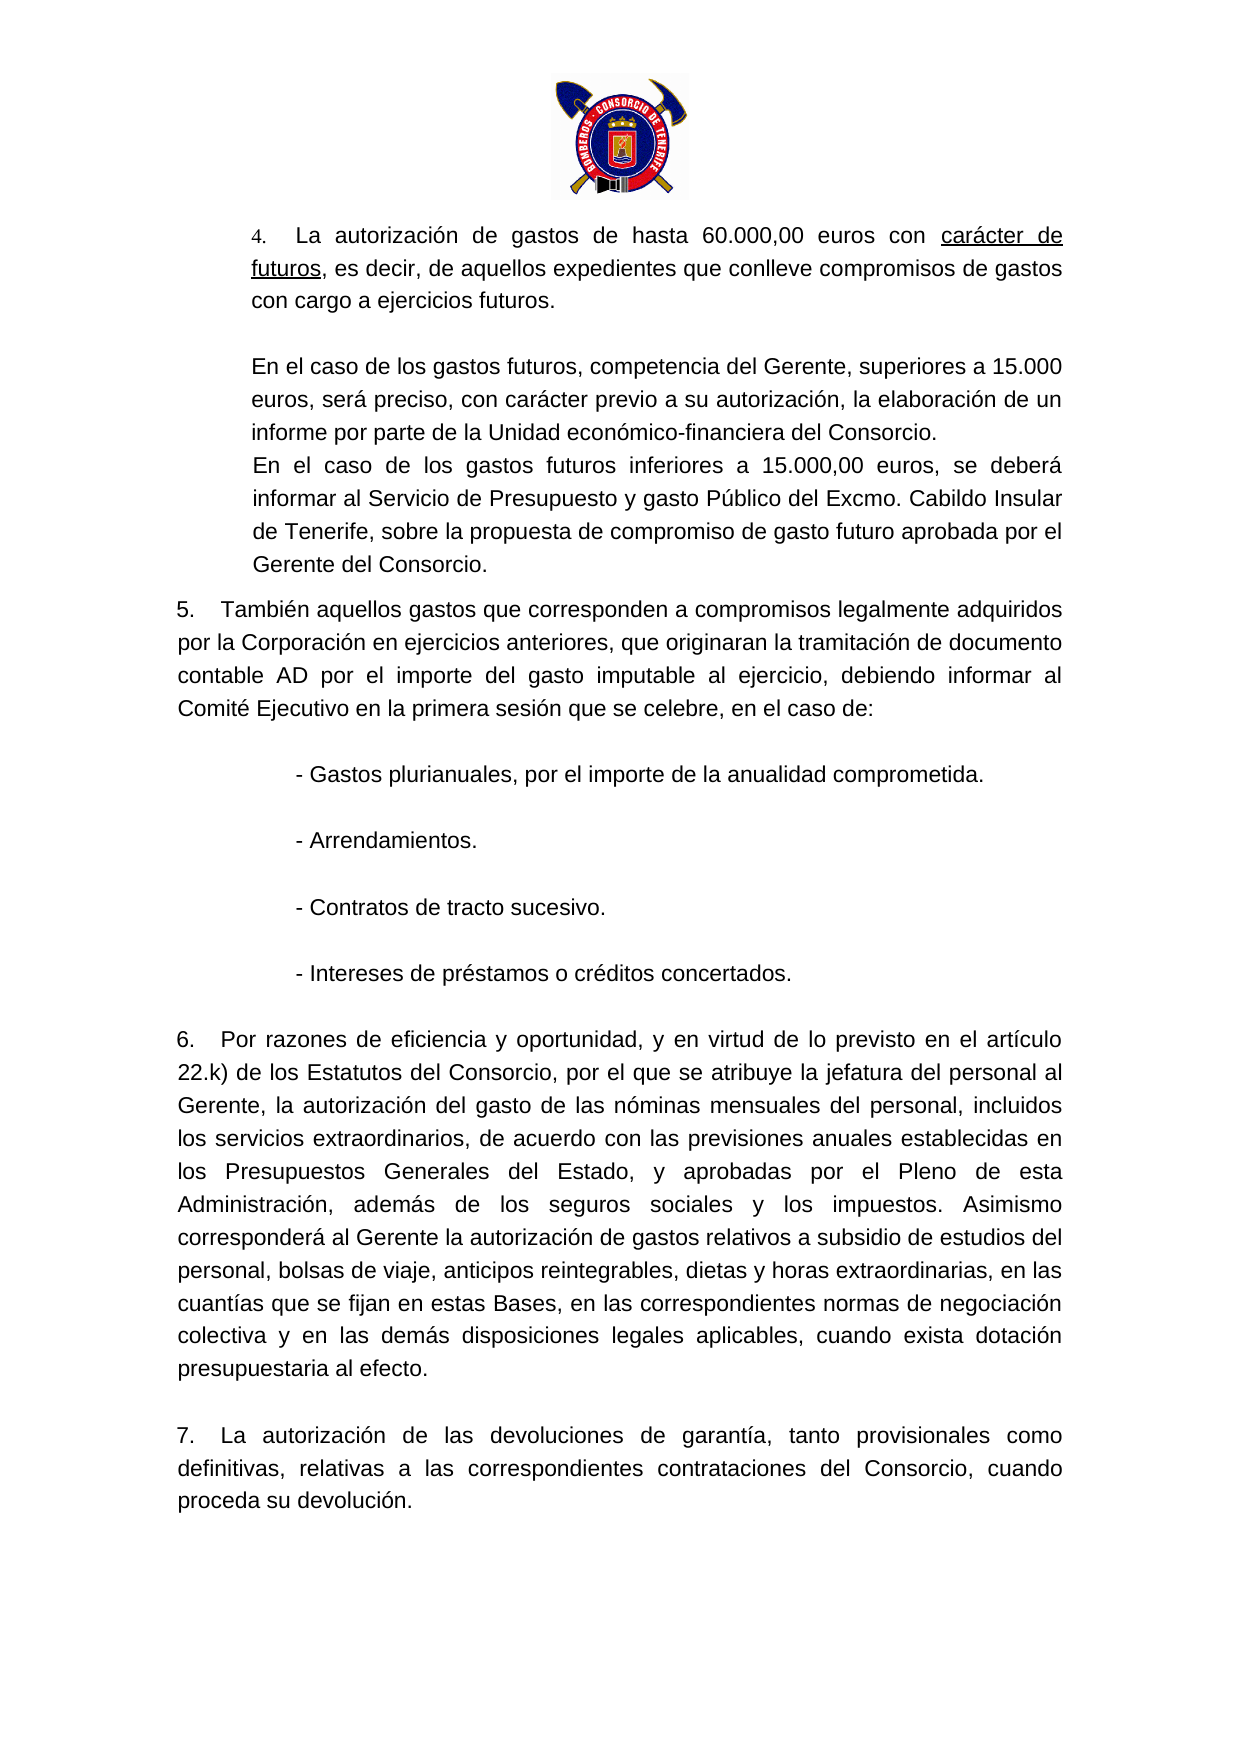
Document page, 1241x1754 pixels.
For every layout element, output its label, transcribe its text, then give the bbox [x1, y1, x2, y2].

text - Contratos de tracto sucesivo. [295, 894, 1063, 920]
list También aquellos gastos que corresponden a compromisos legalmente adquiridos por la Corporación en ejercicios anteriores, que originaran la tramitación de documento contable AD por el importe del gasto imputable al ejercicio, debiendo informar al Comité Ejecutivo en la primera sesión que se celebre, en el caso de: [176, 596, 1063, 721]
text - Gastos plurianuales, por el importe de la anualidad comprometida. [295, 761, 1063, 787]
text - Arrendamientos. [295, 827, 1063, 854]
text - Intereses de préstamos o créditos concertados. [295, 960, 1063, 986]
list La autorización de las devoluciones de garantía, tanto provisionales como definitivas, relativas a las correspondientes contrataciones del Consorcio, cuando proceda su devolución. [176, 1422, 1063, 1514]
list La autorización de gastos de hasta 60.000,00 euros con carácter de futuros, es decir, de aquellos expedientes que conlleve compromisos de gastos con cargo a ejercicios futuros. [251, 222, 1063, 314]
list Por razones de eficiencia y oportunidad, y en virtud de lo previsto en el artículo 22.k) de los Estatutos del Consorcio, por el que se atribuye la jefatura del personal al Gerente, la autorización del gasto de las nóminas mensuales del personal, incluidos los servicios extraordinarios, de acuerdo con las previsiones anuales establecidas en los Presupuestos Generales del Estado, y aprobadas por el Pleno de esta Administración, además de los seguros sociales y los impuestos. Asimismo corresponderá al Gerente la autorización de gastos relativos a subsidio de estudios del personal, bolsas de viaje, anticipos reintegrables, dietas y horas extraordinarias, en las cuantías que se fijan en estas Bases, en las correspondientes normas de negociación colectiva y en las demás disposiciones legales aplicables, cuando exista dotación presupuestaria al efecto. [176, 1026, 1063, 1382]
list En el caso de los gastos futuros inferiores a 15.000,00 euros, se deberá informar al Servicio de Presupuesto y gasto Público del Excmo. Cabildo Insular de Tenerife, sobre la propuesta de compromiso de gasto futuro aprobada por el Gerente del Consorcio. [252, 452, 1063, 577]
list En el caso de los gastos futuros, competencia del Gerente, superiores a 15.000 euros, será preciso, con carácter previo a su autorización, la elaboración de un informe por parte de la Unidad económico-financiera del Consorcio. [251, 353, 1063, 445]
